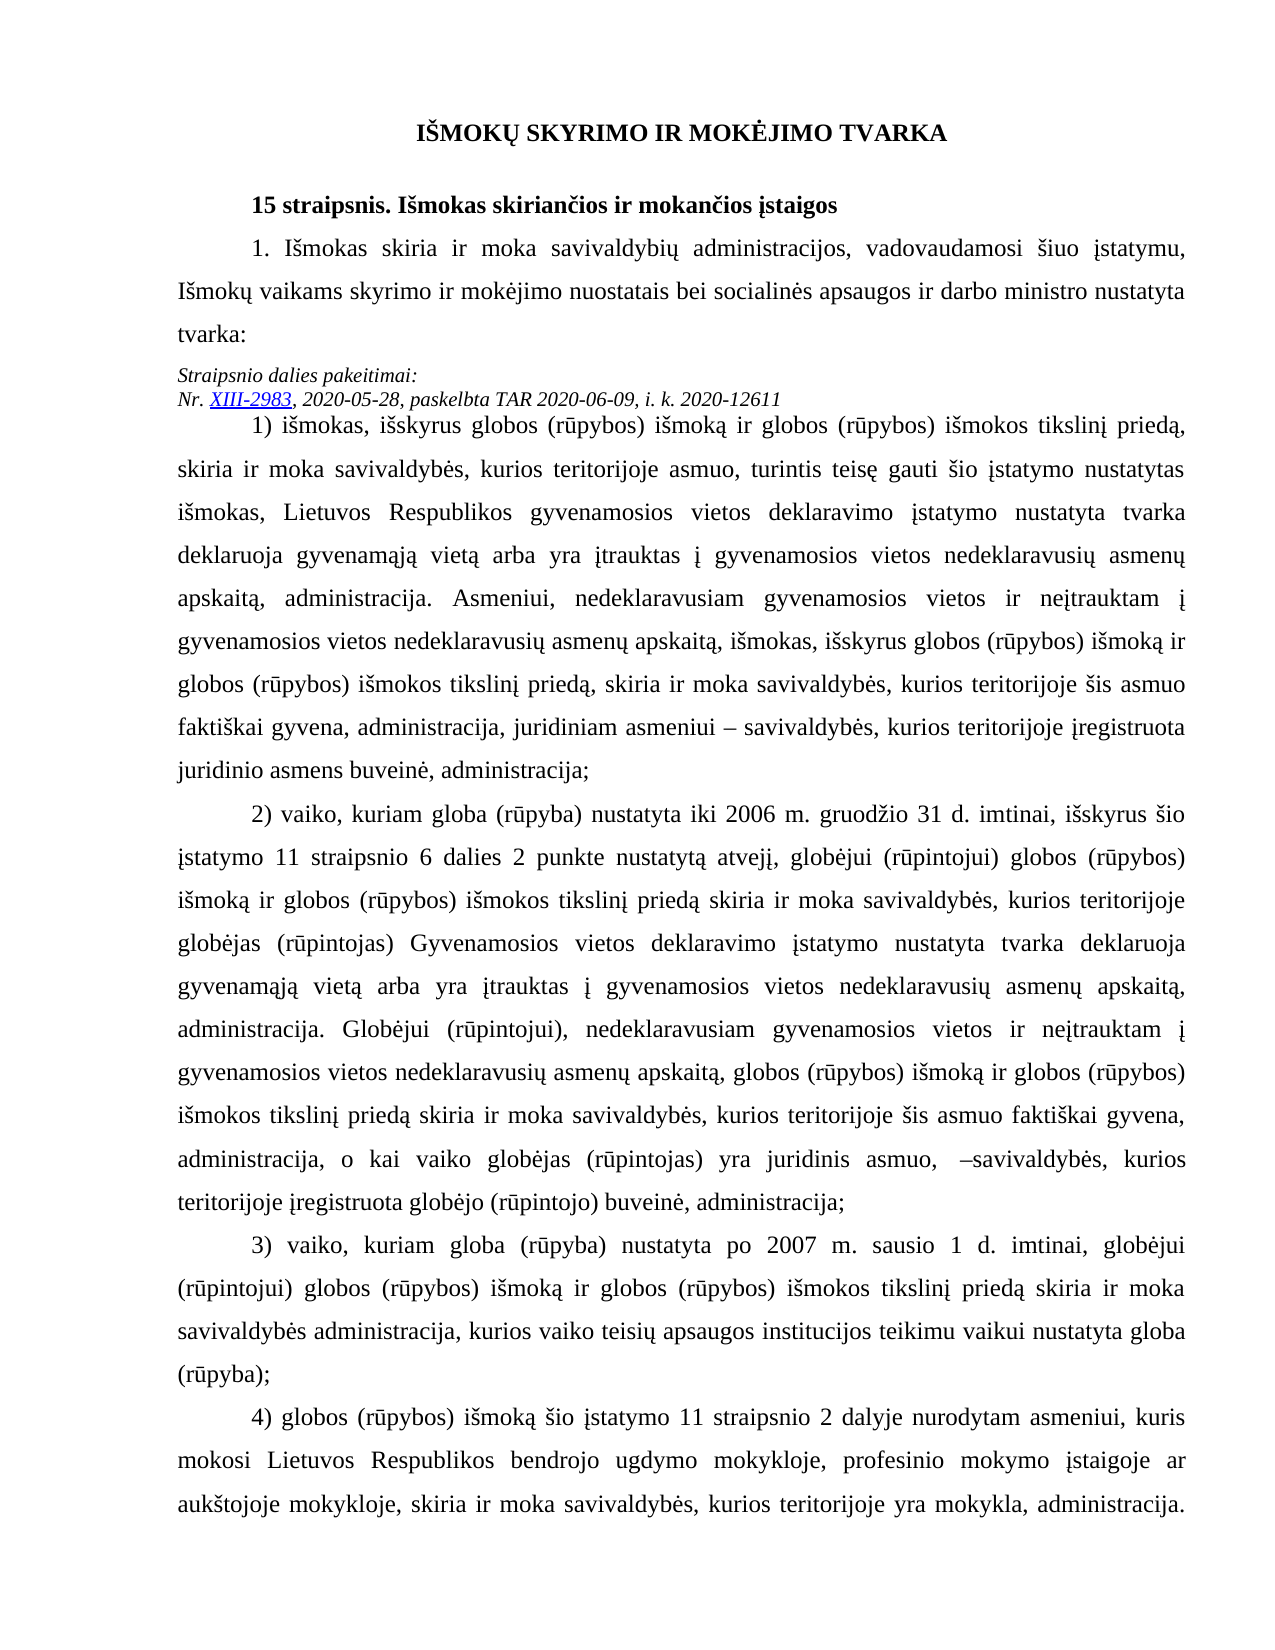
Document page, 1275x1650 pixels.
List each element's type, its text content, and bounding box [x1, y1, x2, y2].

text 15 straipsnis. Išmokas skiriančios ir mokančios įstaigos [177, 190, 1186, 219]
text 1. Išmokas skiria ir moka savivaldybių administracijos, vadovaudamosi šiuo įstatymu, Išmokų vaikams skyrimo ir mokėjimo nuostatais bei socialinės apsaugos ir darbo ministro nustatyta tvarka: [177, 233, 1186, 348]
text 3) vaiko, kuriam globa (rūpyba) nustatyta po 2007 m. sausio 1 d. imtinai, globėjui (rūpintojui) globos (rūpybos) išmoką ir globos (rūpybos) išmokos tikslinį priedą skiria ir moka savivaldybės administracija, kurios vaiko teisių apsaugos institucijos teikimu vaikui nustatyta globa (rūpyba); [177, 1230, 1186, 1388]
text 2) vaiko, kuriam globa (rūpyba) nustatyta iki 2006 m. gruodžio 31 d. imtinai, išskyrus šio įstatymo 11 straipsnio 6 dalies 2 punkte nustatytą atvejį, globėjui (rūpintojui) globos (rūpybos) išmoką ir globos (rūpybos) išmokos tikslinį priedą skiria ir moka savivaldybės, kurios teritorijoje globėjas (rūpintojas) Gyvenamosios vietos deklaravimo įstatymo nustatyta tvarka deklaruoja gyvenamąją vietą arba yra įtrauktas į gyvenamosios vietos nedeklaravusių asmenų apskaitą, administracija. Globėjui (rūpintojui), nedeklaravusiam gyvenamosios vietos ir neįtrauktam į gyvenamosios vietos nedeklaravusių asmenų apskaitą, globos (rūpybos) išmoką ir globos (rūpybos) išmokos tikslinį priedą skiria ir moka savivaldybės, kurios teritorijoje šis asmuo faktiškai gyvena, administracija, o kai vaiko globėjas (rūpintojas) yra juridinis asmuo, –savivaldybės, kurios teritorijoje įregistruota globėjo (rūpintojo) buveinė, administracija; [177, 799, 1186, 1216]
text 4) globos (rūpybos) išmoką šio įstatymo 11 straipsnio 2 dalyje nurodytam asmeniui, kuris mokosi Lietuvos Respublikos bendrojo ugdymo mokykloje, profesinio mokymo įstaigoje ar aukštojoje mokykloje, skiria ir moka savivaldybės, kurios teritorijoje yra mokykla, administracija. [177, 1402, 1186, 1517]
text Straipsnio dalies pakeitimai: [177, 362, 1186, 387]
text IŠMOKŲ SKYRIMO IR MOKĖJIMO TVARKA [177, 118, 1186, 147]
text 1) išmokas, išskyrus globos (rūpybos) išmoką ir globos (rūpybos) išmokos tikslinį priedą, skiria ir moka savivaldybės, kurios teritorijoje asmuo, turintis teisę gauti šio įstatymo nustatytas išmokas, Lietuvos Respublikos gyvenamosios vietos deklaravimo įstatymo nustatyta tvarka deklaruoja gyvenamąją vietą arba yra įtrauktas į gyvenamosios vietos nedeklaravusių asmenų apskaitą, administracija. Asmeniui, nedeklaravusiam gyvenamosios vietos ir neįtrauktam į gyvenamosios vietos nedeklaravusių asmenų apskaitą, išmokas, išskyrus globos (rūpybos) išmoką ir globos (rūpybos) išmokos tikslinį priedą, skiria ir moka savivaldybės, kurios teritorijoje šis asmuo faktiškai gyvena, administracija, juridiniam asmeniui – savivaldybės, kurios teritorijoje įregistruota juridinio asmens buveinė, administracija; [177, 411, 1186, 784]
text Nr. XIII-2983, 2020-05-28, paskelbta TAR 2020-06-09, i. k. 2020-12611 [177, 387, 1186, 411]
